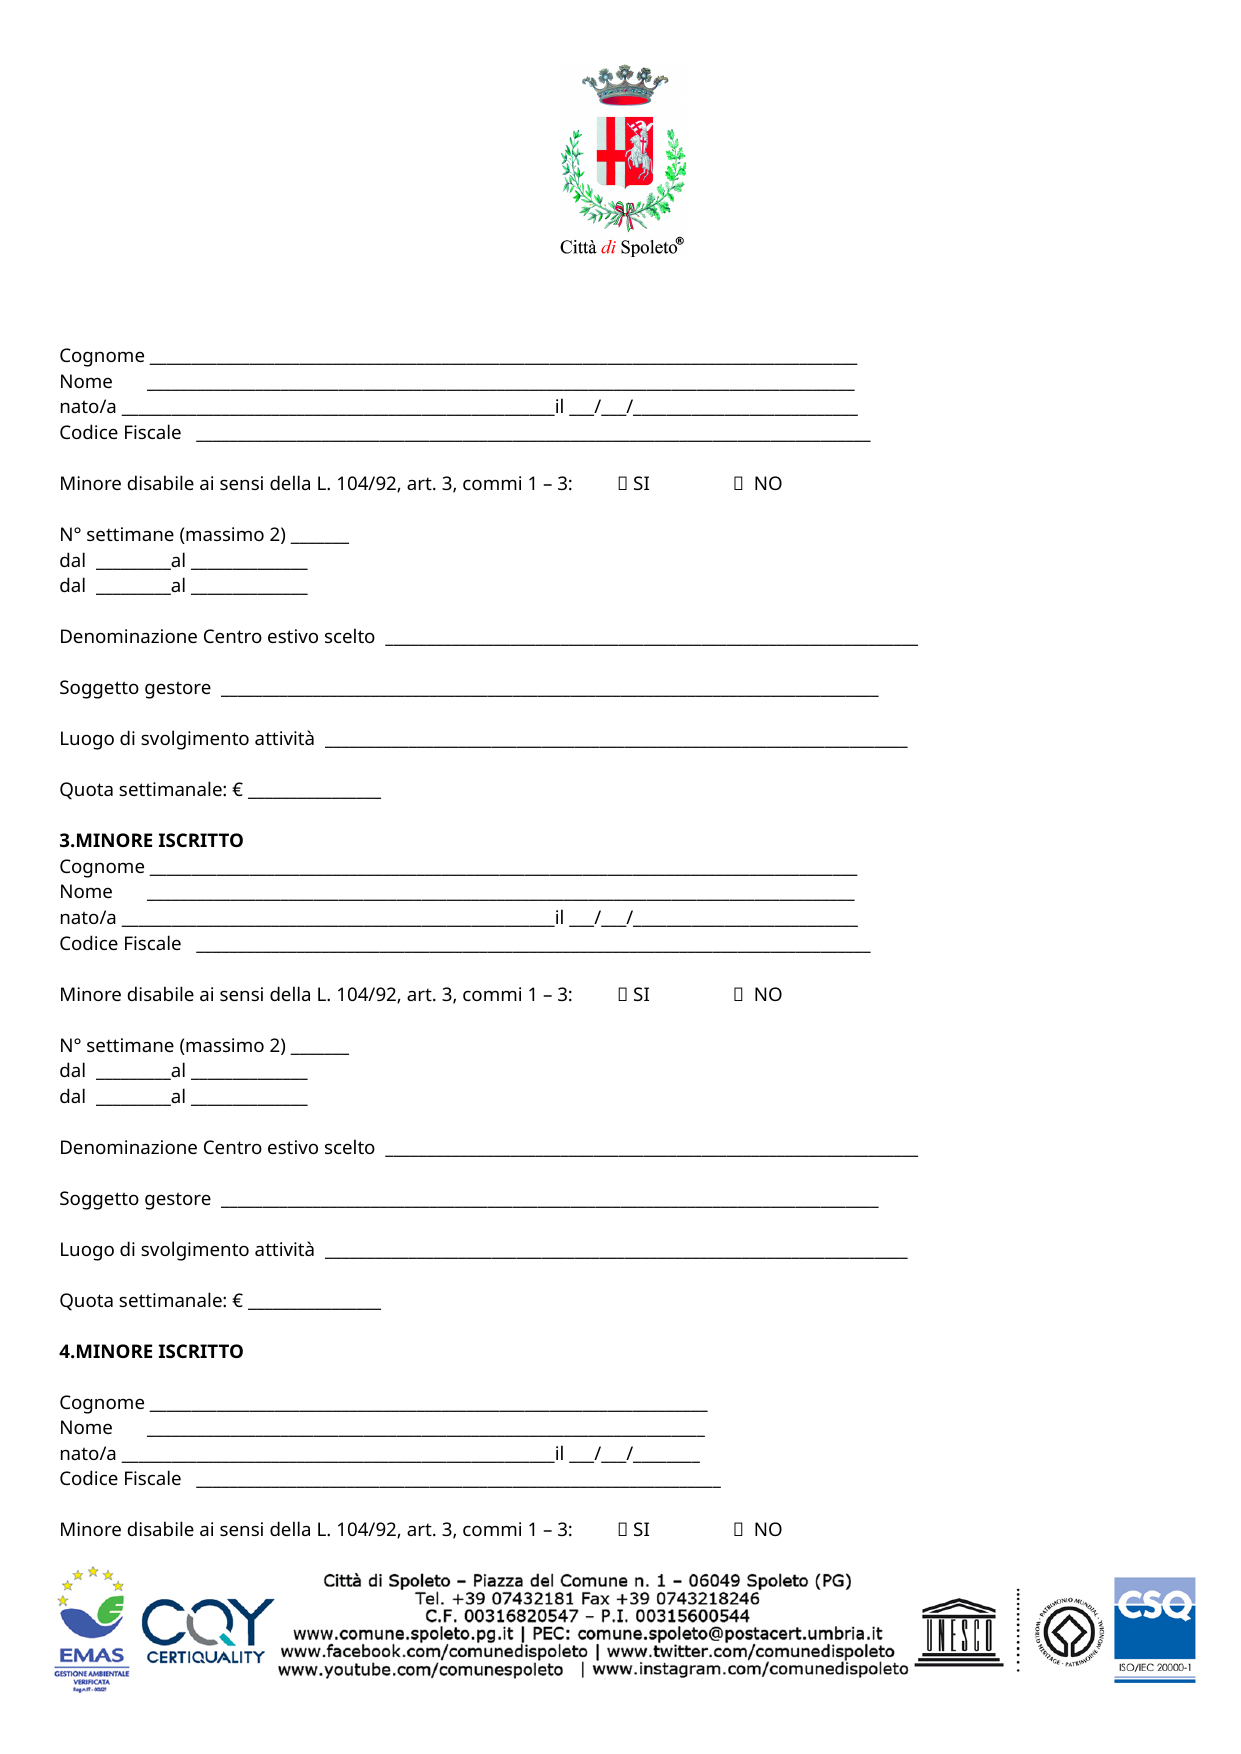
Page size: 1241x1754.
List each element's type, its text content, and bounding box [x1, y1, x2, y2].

list N° settimane (massimo 2) _______ [59, 521, 1181, 547]
list Cognome _____________________________________________________________________________________ [59, 343, 1181, 368]
list nato/a ____________________________________________________il ___/___/___________________________ [59, 394, 1181, 419]
list dal _________al ______________ [59, 547, 1181, 572]
list dal _________al ______________ [59, 1057, 1181, 1083]
list Codice Fiscale _________________________________________________________________________________ [59, 419, 1181, 445]
list Nome ___________________________________________________________________ [59, 1415, 1181, 1440]
list Minore disabile ai sensi della L. 104/92, art. 3, commi 1 – 3:  SI  NO [59, 1517, 1181, 1542]
picture [41, 1563, 1199, 1697]
list 4.MINORE ISCRITTO [59, 1338, 1181, 1364]
list Quota settimanale: € ________________ [59, 1287, 1181, 1313]
list dal _________al ______________ [59, 1083, 1181, 1108]
list Cognome ___________________________________________________________________ [59, 1389, 1181, 1415]
picture [560, 64, 687, 257]
list Minore disabile ai sensi della L. 104/92, art. 3, commi 1 – 3:  SI  NO [59, 981, 1181, 1006]
list 3.MINORE ISCRITTO [59, 828, 1181, 853]
list Codice Fiscale _______________________________________________________________ [59, 1466, 1181, 1491]
list dal _________al ______________ [59, 572, 1181, 598]
list nato/a ____________________________________________________il ___/___/________ [59, 1440, 1181, 1466]
list Denominazione Centro estivo scelto ________________________________________________________________ [59, 623, 1181, 649]
list N° settimane (massimo 2) _______ [59, 1032, 1181, 1057]
list Nome _____________________________________________________________________________________ [59, 368, 1181, 394]
list Codice Fiscale _________________________________________________________________________________ [59, 930, 1181, 955]
list Denominazione Centro estivo scelto ________________________________________________________________ [59, 1134, 1181, 1159]
list Quota settimanale: € ________________ [59, 777, 1181, 802]
list Cognome _____________________________________________________________________________________ [59, 853, 1181, 879]
list Soggetto gestore _______________________________________________________________________________ [59, 674, 1181, 700]
list Luogo di svolgimento attività ______________________________________________________________________ [59, 1236, 1181, 1262]
list Nome _____________________________________________________________________________________ [59, 879, 1181, 904]
list Minore disabile ai sensi della L. 104/92, art. 3, commi 1 – 3:  SI  NO [59, 470, 1181, 496]
list Soggetto gestore _______________________________________________________________________________ [59, 1185, 1181, 1211]
list nato/a ____________________________________________________il ___/___/___________________________ [59, 904, 1181, 930]
list Luogo di svolgimento attività ______________________________________________________________________ [59, 726, 1181, 751]
